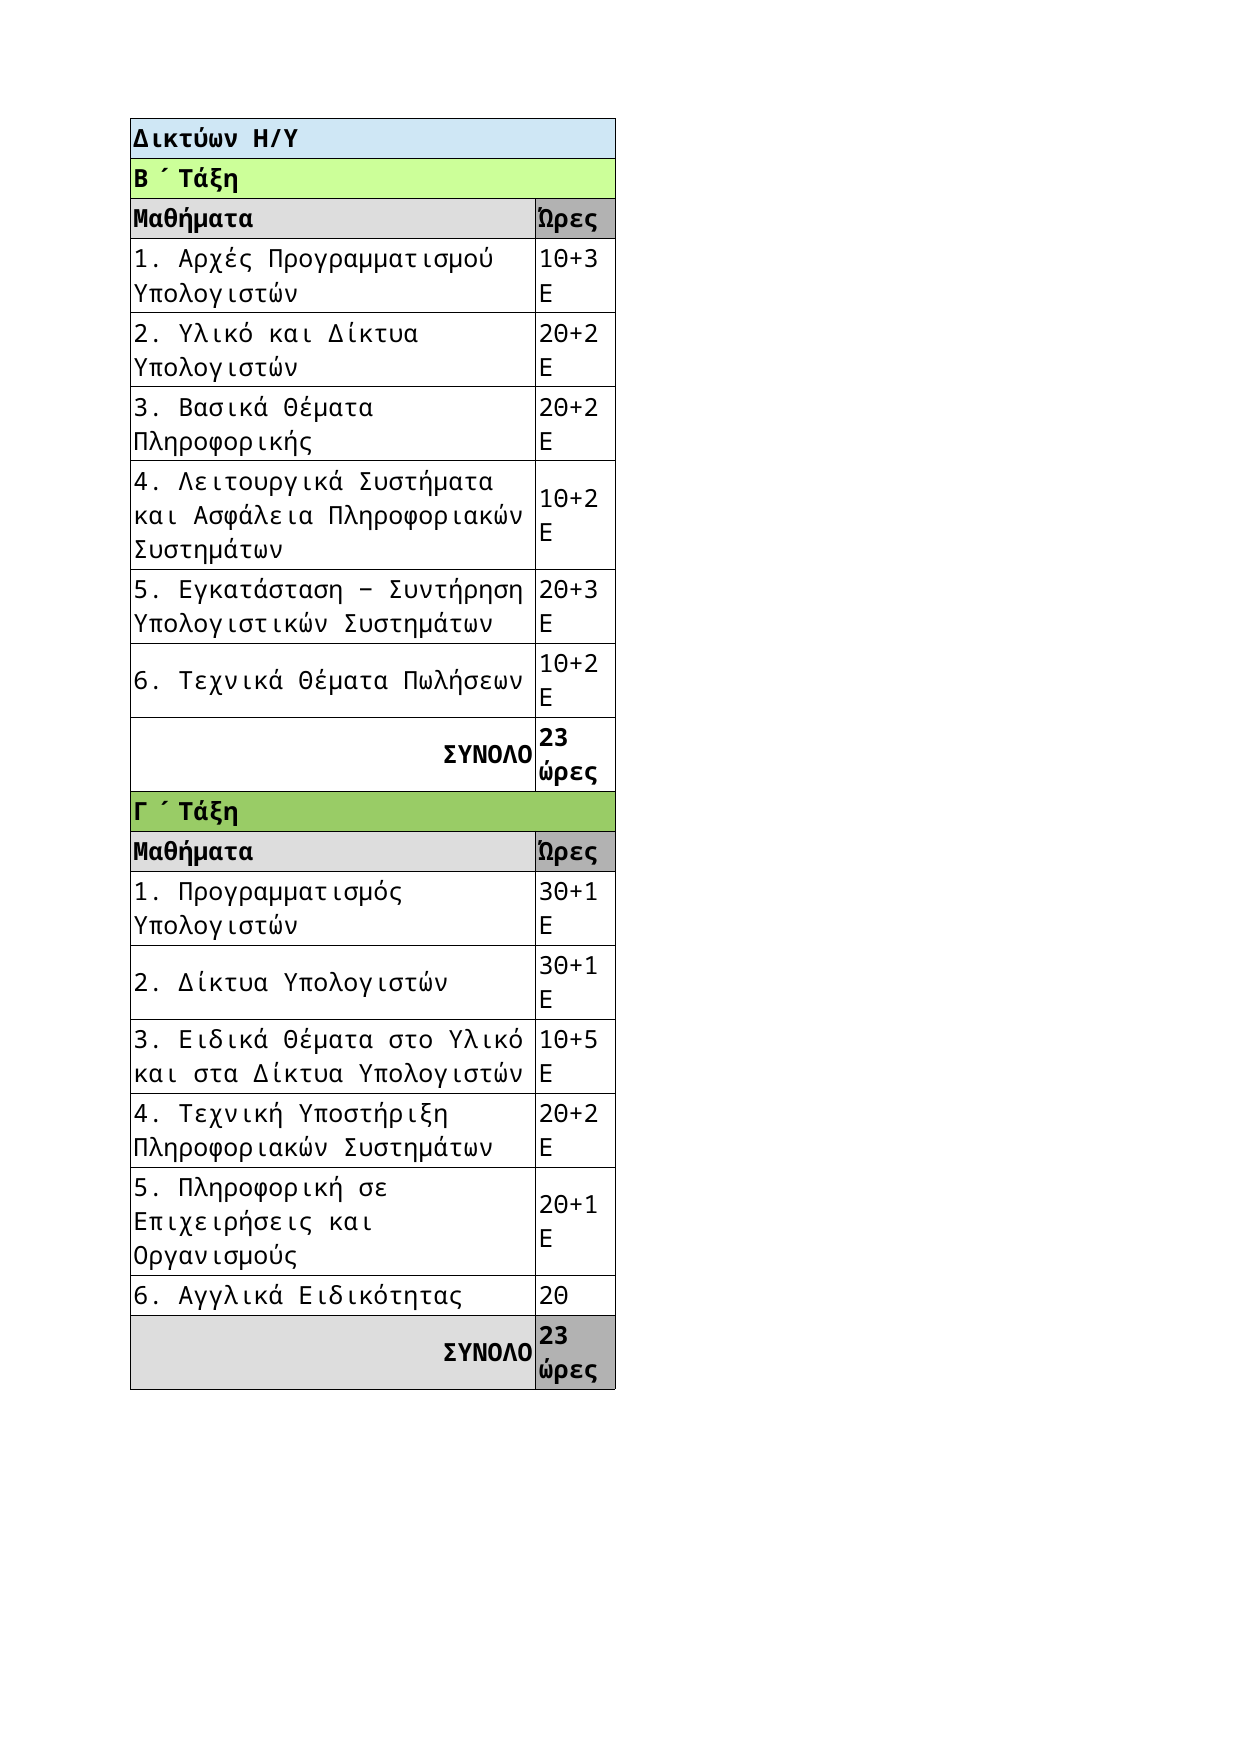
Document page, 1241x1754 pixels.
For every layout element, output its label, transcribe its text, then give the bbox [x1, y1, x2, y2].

table_cell 3Θ+1Ε [536, 946, 615, 1019]
table_cell [616, 1019, 1042, 1093]
table_cell [1042, 386, 1122, 460]
table_cell [118, 1167, 130, 1275]
table_cell [1042, 118, 1122, 158]
table_cell [1042, 460, 1122, 568]
table_cell [1042, 1019, 1122, 1093]
table_cell [118, 386, 130, 460]
table_cell [616, 791, 1042, 831]
table_cell [616, 1167, 1042, 1275]
table_cell 2Θ+2Ε [536, 1094, 615, 1167]
table_cell [118, 871, 130, 945]
table_cell [616, 1275, 1042, 1315]
table_cell 5. Εγκατάσταση − Συντήρηση Υπολογιστικών Συστημάτων [131, 570, 535, 642]
table_cell 1. Προγραμματισμός Υπολογιστών [131, 872, 535, 945]
table_cell 6. Τεχνικά Θέματα Πωλήσεων [131, 644, 535, 717]
table_cell [118, 312, 130, 386]
table_cell [1042, 158, 1122, 198]
table_cell 4. Λειτουργικά Συστήματα και Ασφάλεια Πληροφοριακών Συστημάτων [131, 461, 535, 568]
table_cell 1Θ+5Ε [536, 1020, 615, 1093]
table_cell [1042, 945, 1122, 1019]
table_cell [616, 1093, 1042, 1167]
table_cell [616, 386, 1042, 460]
table_cell 2Θ+2Ε [536, 387, 615, 460]
table_cell [1042, 238, 1122, 312]
table_cell [1042, 312, 1122, 386]
table_cell [118, 717, 130, 791]
table_cell [616, 945, 1042, 1019]
table_cell [118, 569, 130, 642]
table_cell [118, 1315, 130, 1389]
table_cell [616, 569, 1042, 642]
table_cell 1Θ+2Ε [536, 461, 615, 568]
table_cell [118, 198, 130, 238]
table_cell [616, 118, 1042, 158]
table_cell [118, 1019, 130, 1093]
table_cell [118, 238, 130, 312]
table_cell Β ́ Τάξη [131, 159, 615, 198]
table_cell Μαθήματα [131, 832, 535, 871]
table_cell [616, 643, 1042, 717]
table_cell [1042, 1167, 1122, 1275]
table_cell 1Θ+2Ε [536, 644, 615, 717]
table_cell 2Θ+3Ε [536, 570, 615, 642]
table_cell Δικτύων Η/Υ [131, 119, 615, 158]
table_cell 23 ώρες [536, 1316, 615, 1389]
table_cell [118, 1093, 130, 1167]
table_cell Ώρες [536, 832, 615, 871]
table_cell [1042, 1315, 1122, 1389]
table_cell [1042, 198, 1122, 238]
table_cell 2Θ+2Ε [536, 313, 615, 386]
table_cell Μαθήματα [131, 199, 535, 238]
table_cell 5. Πληροφορική σε Επιχειρήσεις και Οργανισμούς [131, 1168, 535, 1275]
table_cell [1042, 791, 1122, 831]
table_cell [118, 831, 130, 871]
table_cell [1042, 643, 1122, 717]
table_cell Γ ́ Τάξη [131, 792, 615, 831]
table_cell 2. Δίκτυα Υπολογιστών [131, 946, 535, 1019]
table_cell [616, 238, 1042, 312]
table_cell [1042, 871, 1122, 945]
table_cell [616, 198, 1042, 238]
table_cell 3. Ειδικά Θέματα στο Υλικό και στα Δίκτυα Υπολογιστών [131, 1020, 535, 1093]
table_cell Ώρες [536, 199, 615, 238]
table_cell [616, 158, 1042, 198]
table_cell [1042, 1275, 1122, 1315]
table_cell [118, 643, 130, 717]
table_cell ΣΥΝΟΛΟ [131, 718, 535, 791]
table_cell [118, 1275, 130, 1315]
table_cell [616, 460, 1042, 568]
table_cell [118, 460, 130, 568]
table_cell [118, 158, 130, 198]
table_cell [1042, 569, 1122, 642]
table_cell 3Θ+1Ε [536, 872, 615, 945]
table_cell 6. Αγγλικά Ειδικότητας [131, 1276, 535, 1315]
table_cell [616, 871, 1042, 945]
table_cell 1. Αρχές Προγραμματισμού Υπολογιστών [131, 239, 535, 312]
table_cell [616, 1315, 1042, 1389]
table_cell 3. Βασικά Θέματα Πληροφορικής [131, 387, 535, 460]
table_cell [118, 791, 130, 831]
table_cell [118, 945, 130, 1019]
table_cell [1042, 1093, 1122, 1167]
table_cell [118, 118, 130, 158]
table_cell 2Θ+1Ε [536, 1168, 615, 1275]
table_cell ΣΥΝΟΛΟ [131, 1316, 535, 1389]
table_cell 1Θ+3Ε [536, 239, 615, 312]
table_cell [616, 831, 1042, 871]
table_cell 2Θ [536, 1276, 615, 1315]
table_cell 4. Τεχνική Υποστήριξη Πληροφοριακών Συστημάτων [131, 1094, 535, 1167]
table_cell 2. Υλικό και Δίκτυα Υπολογιστών [131, 313, 535, 386]
table_cell [616, 312, 1042, 386]
table_cell [1042, 831, 1122, 871]
table_cell [1042, 717, 1122, 791]
table_cell 23 ώρες [536, 718, 615, 791]
table_cell [616, 717, 1042, 791]
